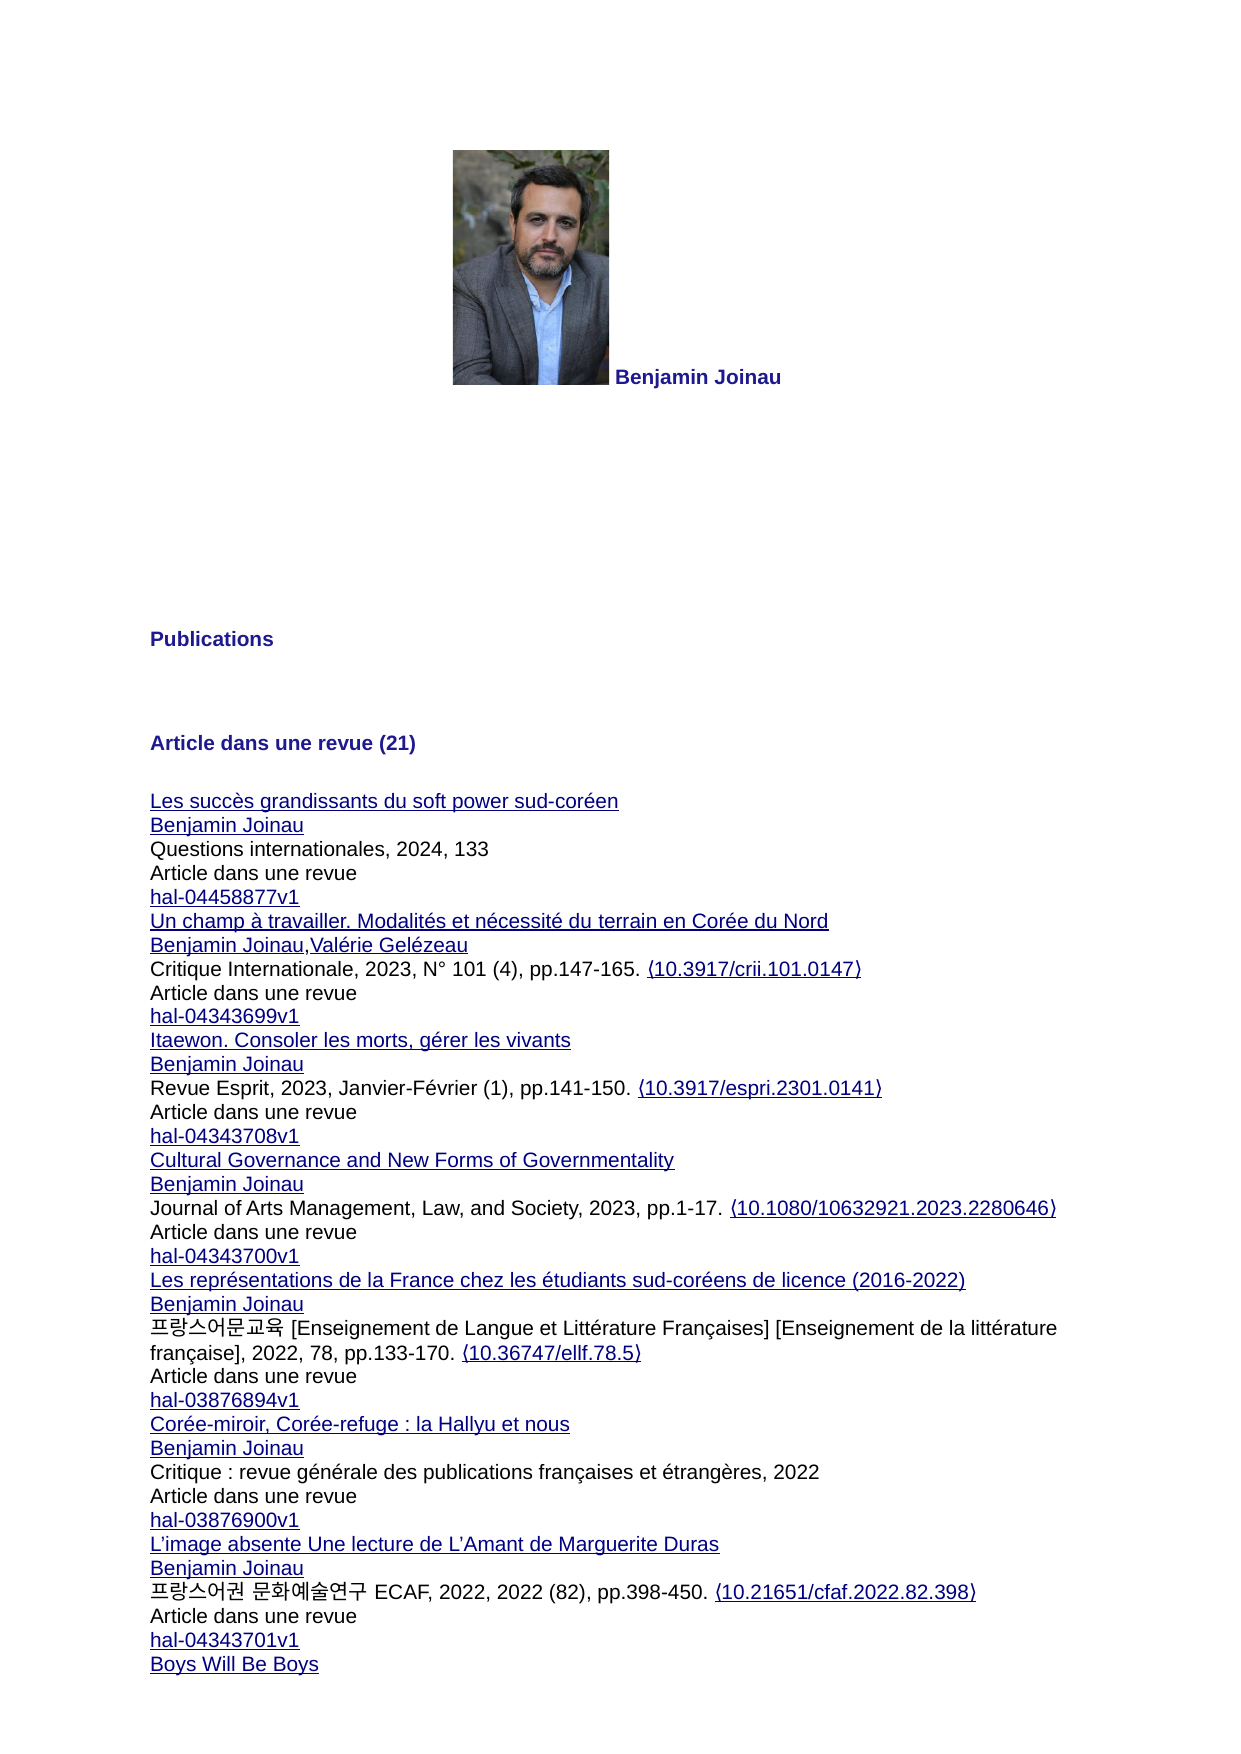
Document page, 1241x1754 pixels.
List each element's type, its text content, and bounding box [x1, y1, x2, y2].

table_cell Itaewon. Consoler les morts, gérer les vivants Benjamin Joinau Revue Esprit, 2023, Janvier-Février (1), pp.141-150. ⟨10.3917/espri.2301.0141⟩ Article dans une revue hal-04343708v1 [150, 1028, 1090, 1148]
table_cell Corée-miroir, Corée-refuge : la Hallyu et nous Benjamin Joinau Critique : revue générale des publications françaises et étrangères, 2022 Article dans une revue hal-03876900v1 [150, 1412, 1090, 1532]
subtitle Publications [150, 627, 1090, 651]
table_header Les succès grandissants du soft power sud-coréen Benjamin Joinau Questions internationales, 2024, 133 Article dans une revue hal-04458877v1 [150, 789, 1090, 908]
subtitle Article dans une revue (21) [150, 730, 1090, 754]
picture [452, 150, 610, 385]
subtitle Benjamin Joinau [150, 150, 1090, 389]
table_cell Cultural Governance and New Forms of Governmentality Benjamin Joinau Journal of Arts Management, Law, and Society, 2023, pp.1-17. ⟨10.1080/10632921.2023.2280646⟩ Article dans une revue hal-04343700v1 [150, 1148, 1090, 1268]
table_cell Les représentations de la France chez les étudiants sud-coréens de licence (2016-2022) Benjamin Joinau 프랑스어문교육 [Enseignement de Langue et Littérature Françaises] [Enseignement de la littérature française], 2022, 78, pp.133-170. ⟨10.36747/ellf.78.5⟩ Article dans une revue hal-03876894v1 [150, 1268, 1090, 1412]
table_cell L’image absente Une lecture de L’Amant de Marguerite Duras Benjamin Joinau 프랑스어권 문화예술연구 ECAF, 2022, 2022 (82), pp.398-450. ⟨10.21651/cfaf.2022.82.398⟩ Article dans une revue hal-04343701v1 [150, 1532, 1090, 1652]
table_cell Boys Will Be Boys [150, 1652, 1090, 1676]
table_cell Un champ à travailler. Modalités et nécessité du terrain en Corée du Nord Benjamin Joinau,Valérie Gelézeau Critique Internationale, 2023, N° 101 (4), pp.147-165. ⟨10.3917/crii.101.0147⟩ Article dans une revue hal-04343699v1 [150, 909, 1090, 1028]
